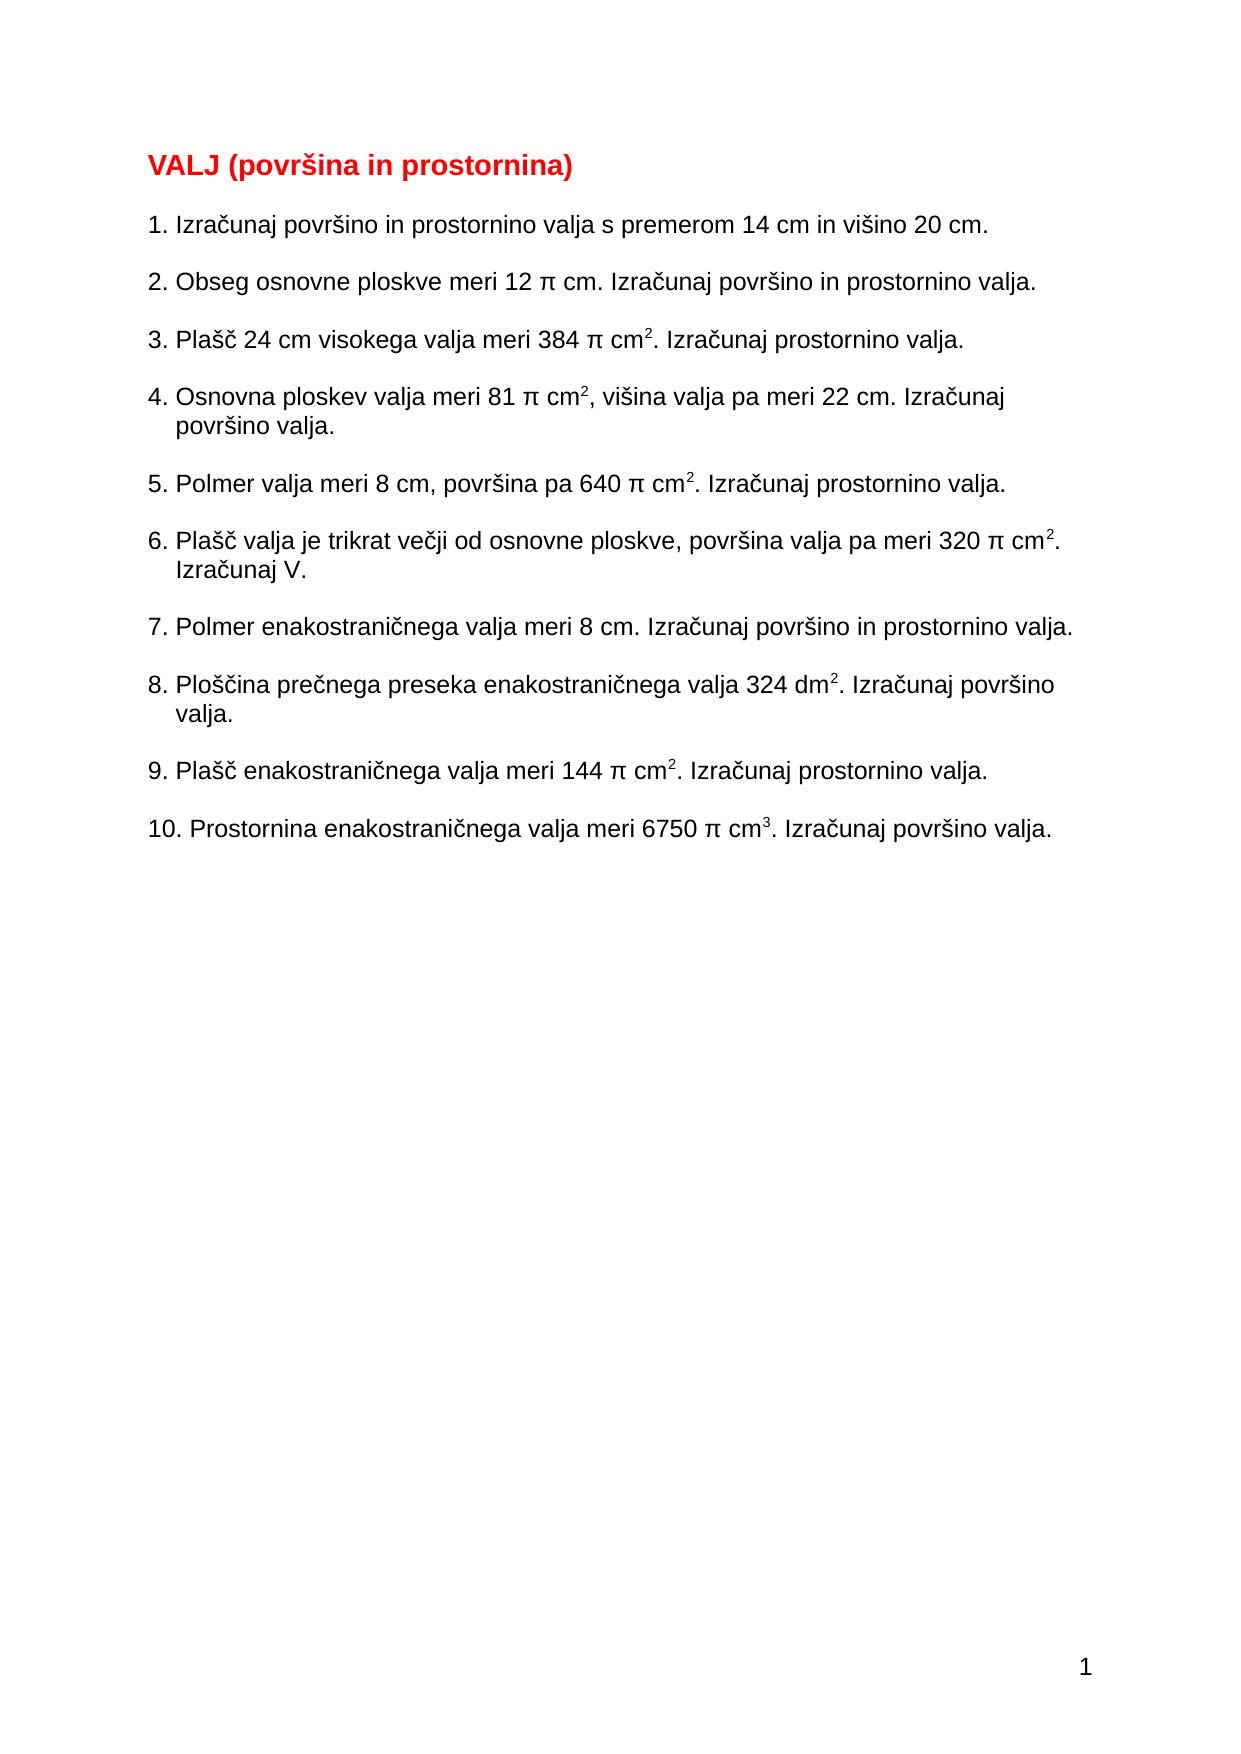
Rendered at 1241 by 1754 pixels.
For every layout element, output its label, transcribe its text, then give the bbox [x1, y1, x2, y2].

text Izračunaj V. [148, 555, 1093, 584]
text površino valja. [148, 411, 1093, 440]
text 9. Plašč enakostraničnega valja meri 144 π cm2. Izračunaj prostornino valja. [148, 756, 1093, 785]
text 5. Polmer valja meri 8 cm, površina pa 640 π cm2. Izračunaj prostornino valja. [148, 469, 1093, 497]
text 3. Plašč 24 cm visokega valja meri 384 π cm2. Izračunaj prostornino valja. [148, 325, 1093, 354]
text 7. Polmer enakostraničnega valja meri 8 cm. Izračunaj površino in prostornino valja. [148, 612, 1093, 641]
text 6. Plašč valja je trikrat večji od osnovne ploskve, površina valja pa meri 320 π cm2. [148, 526, 1093, 555]
text valja. [148, 699, 1093, 727]
text 8. Ploščina prečnega preseka enakostraničnega valja 324 dm2. Izračunaj površino [148, 670, 1093, 699]
text 1. Izračunaj površino in prostornino valja s premerom 14 cm in višino 20 cm. [148, 210, 1093, 239]
text 10. Prostornina enakostraničnega valja meri 6750 π cm3. Izračunaj površino valja. [148, 814, 1093, 842]
subtitle VALJ (površina in prostornina) [148, 148, 1093, 181]
text 2. Obseg osnovne ploskve meri 12 π cm. Izračunaj površino in prostornino valja. [148, 267, 1093, 296]
text 4. Osnovna ploskev valja meri 81 π cm2, višina valja pa meri 22 cm. Izračunaj [148, 382, 1093, 411]
